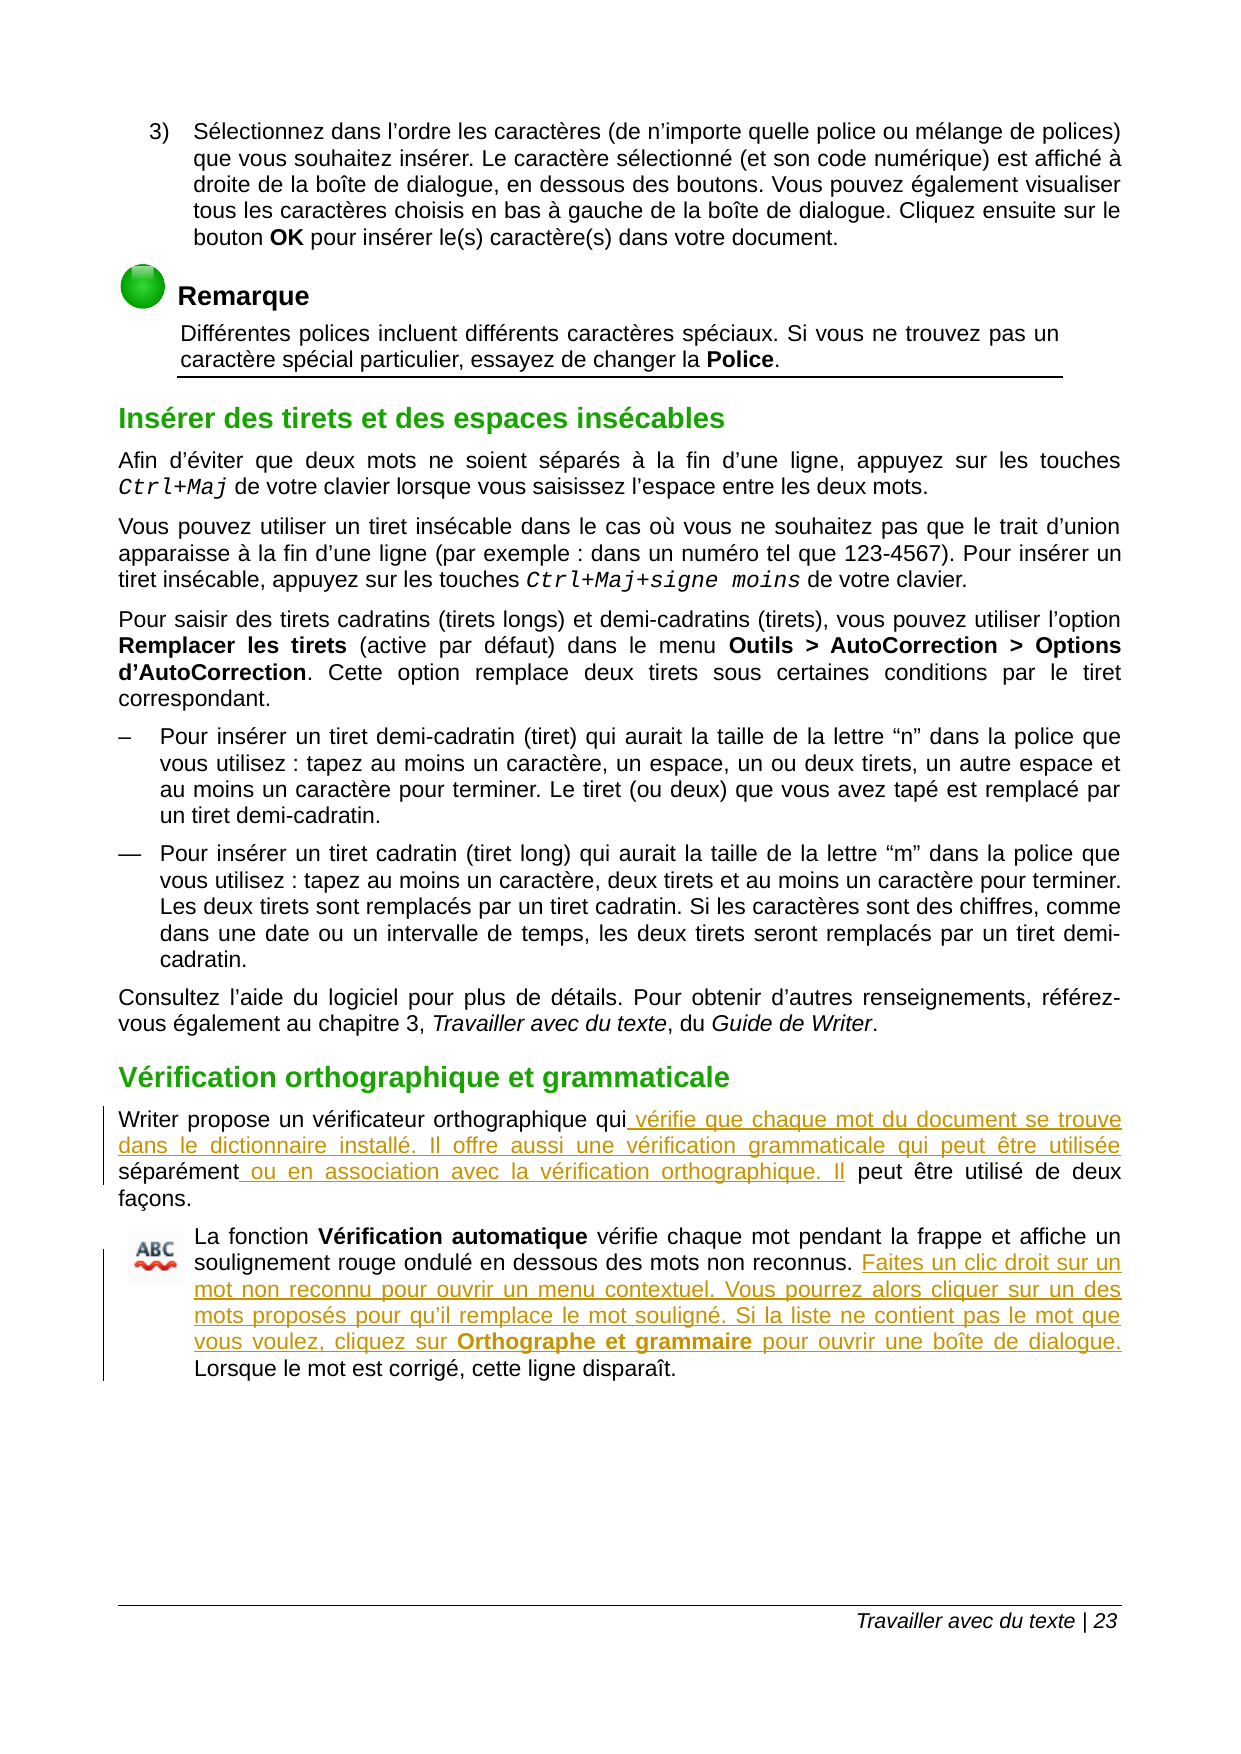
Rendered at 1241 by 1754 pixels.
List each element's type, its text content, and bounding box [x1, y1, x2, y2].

text Consultez l’aide du logiciel pour plus de détails. Pour obtenir d’autres renseignements, référez-vous également au chapitre 3, Travailler avec du texte, du Guide de Writer. [118, 984, 1122, 1037]
table_header [118, 1223, 194, 1393]
text Vous pouvez utiliser un tiret insécable dans le cas où vous ne souhaitez pas que le trait d’union apparaisse à la fin d’une ligne (par exemple : dans un numéro tel que 123‑4567). Pour insérer un tiret insécable, appuyez sur les touches Ctrl+Maj+signe moins de votre clavier. [118, 513, 1122, 594]
text — Pour insérer un tiret cadratin (tiret long) qui aurait la taille de la lettre “m” dans la police que vous utilisez : tapez au moins un caractère, deux tirets et au moins un caractère pour terminer. Les deux tirets sont remplacés par un tiret cadratin. Si les caractères sont des chiffres, comme dans une date ou un intervalle de temps, les deux tirets seront remplacés par un tiret demi-cadratin. [118, 840, 1122, 972]
subtitle Remarque [118, 262, 1122, 311]
table_header Lorsque le mot est corrigé, cette ligne disparaît. [194, 1352, 1122, 1393]
table_header La fonction Vérification automatique vérifie chaque mot pendant la frappe et affiche un soulignement rouge ondulé en dessous des mots non reconnus. Faites un clic droit sur un mot non reconnu pour ouvrir un menu contextuel. Vous pourrez alors cliquer sur un des [194, 1223, 1122, 1298]
list Sélectionnez dans l’ordre les caractères (de n’importe quelle police ou mélange de polices) que vous souhaitez insérer. Le caractère sélectionné (et son code numérique) est affiché à droite de la boîte de dialogue, en dessous des boutons. Vous pouvez également visualiser tous les caractères choisis en bas à gauche de la boîte de dialogue. Cliquez ensuite sur le bouton OK pour insérer le(s) caractère(s) dans votre document. [169, 118, 1122, 250]
table_header mots proposés pour qu’il remplace le mot souligné. Si la liste ne contient pas le mot que vous voulez, cliquez sur Orthographe et grammaire pour ouvrir une boîte de dialogue. [194, 1300, 1122, 1351]
text Afin d’éviter que deux mots ne soient séparés à la fin d’une ligne, appuyez sur les touches Ctrl+Maj de votre clavier lorsque vous saisissez l’espace entre les deux mots. [118, 447, 1122, 501]
text – Pour insérer un tiret demi-cadratin (tiret) qui aurait la taille de la lettre “n” dans la police que vous utilisez : tapez au moins un caractère, un espace, un ou deux tirets, un autre espace et au moins un caractère pour terminer. Le tiret (ou deux) que vous avez tapé est remplacé par un tiret demi-cadratin. [118, 723, 1122, 829]
picture [127, 1228, 185, 1285]
text Différentes polices incluent différents caractères spéciaux. Si vous ne trouvez pas un caractère spécial particulier, essayez de changer la Police. [177, 317, 1063, 376]
subtitle Insérer des tirets et des espaces insécables [118, 401, 1122, 435]
text Pour saisir des tirets cadratins (tirets longs) et demi-cadratins (tirets), vous pouvez utiliser l’option Remplacer les tirets (active par défaut) dans le menu Outils > AutoCorrection > Options d’AutoCorrection. Cette option remplace deux tirets sous certaines conditions par le tiret correspondant. [118, 606, 1122, 711]
text Writer propose un vérificateur orthographique qui vérifie que chaque mot du document se trouve dans le dictionnaire installé. Il offre aussi une vérification grammaticale qui peut être utilisée séparément ou en association avec la vérification orthographique. Il peut être utilisé de deux façons. [118, 1106, 1122, 1211]
subtitle Vérification orthographique et grammaticale [118, 1060, 1122, 1094]
